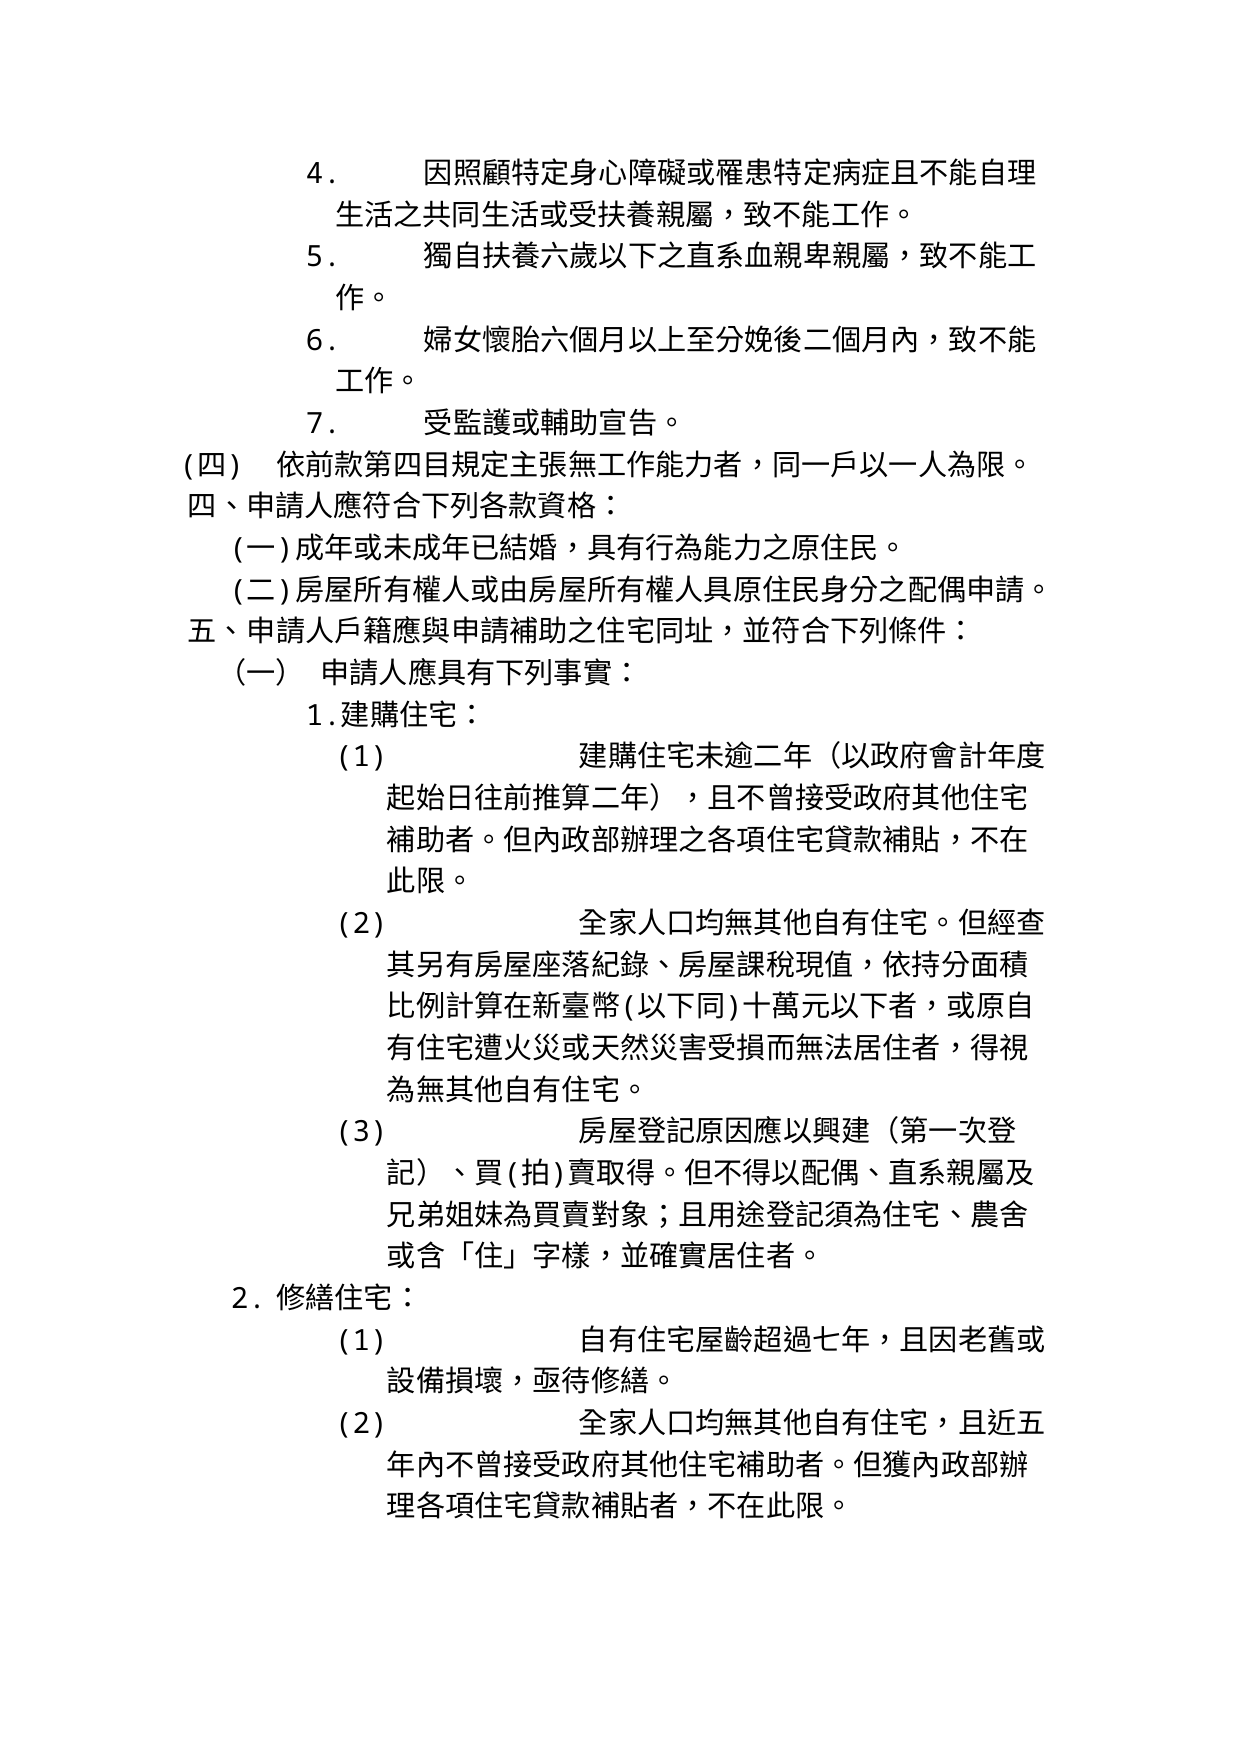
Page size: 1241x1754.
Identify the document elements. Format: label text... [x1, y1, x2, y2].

text 1.建購住宅： [306, 692, 1053, 733]
list 成年或未成年已結婚，具有行為能力之原住民。 [261, 525, 1053, 567]
list 申請人戶籍應與申請補助之住宅同址，並符合下列條件： [187, 608, 1053, 650]
list 獨自扶養六歲以下之直系血親卑親屬，致不能工作。 [306, 233, 1053, 317]
list 申請人應具有下列事實： [217, 650, 1053, 692]
list 因照顧特定身心障礙或罹患特定病症且不能自理生活之共同生活或受扶養親屬，致不能工作。 [306, 150, 1053, 233]
list 受監護或輔助宣告。 [306, 400, 1053, 442]
list 全家人口均無其他自有住宅，且近五年內不曾接受政府其他住宅補助者。但獲內政部辦理各項住宅貸款補貼者，不在此限。 [335, 1400, 1053, 1525]
list 全家人口均無其他自有住宅。但經查其另有房屋座落紀錄、房屋課稅現值，依持分面積比例計算在新臺幣(以下同)十萬元以下者，或原自有住宅遭火災或天然災害受損而無法居住者，得視為無其他自有住宅。 [335, 900, 1053, 1108]
list 依前款第四目規定主張無工作能力者，同一戶以一人為限。 [187, 442, 1053, 483]
list 房屋所有權人或由房屋所有權人具原住民身分之配偶申請。 [261, 567, 1053, 608]
list 修繕住宅： [187, 1275, 1053, 1317]
list 婦女懷胎六個月以上至分娩後二個月內，致不能工作。 [306, 317, 1053, 400]
list 自有住宅屋齡超過七年，且因老舊或設備損壞，亟待修繕。 [335, 1317, 1053, 1400]
list 房屋登記原因應以興建（第一次登記）、買(拍)賣取得。但不得以配偶、直系親屬及兄弟姐妹為買賣對象；且用途登記須為住宅、農舍或含「住」字樣，並確實居住者。 [335, 1108, 1053, 1275]
text 四、申請人應符合下列各款資格： [188, 483, 1053, 525]
list 建購住宅未逾二年（以政府會計年度起始日往前推算二年），且不曾接受政府其他住宅補助者。但內政部辦理之各項住宅貸款補貼，不在此限。 [335, 733, 1053, 900]
